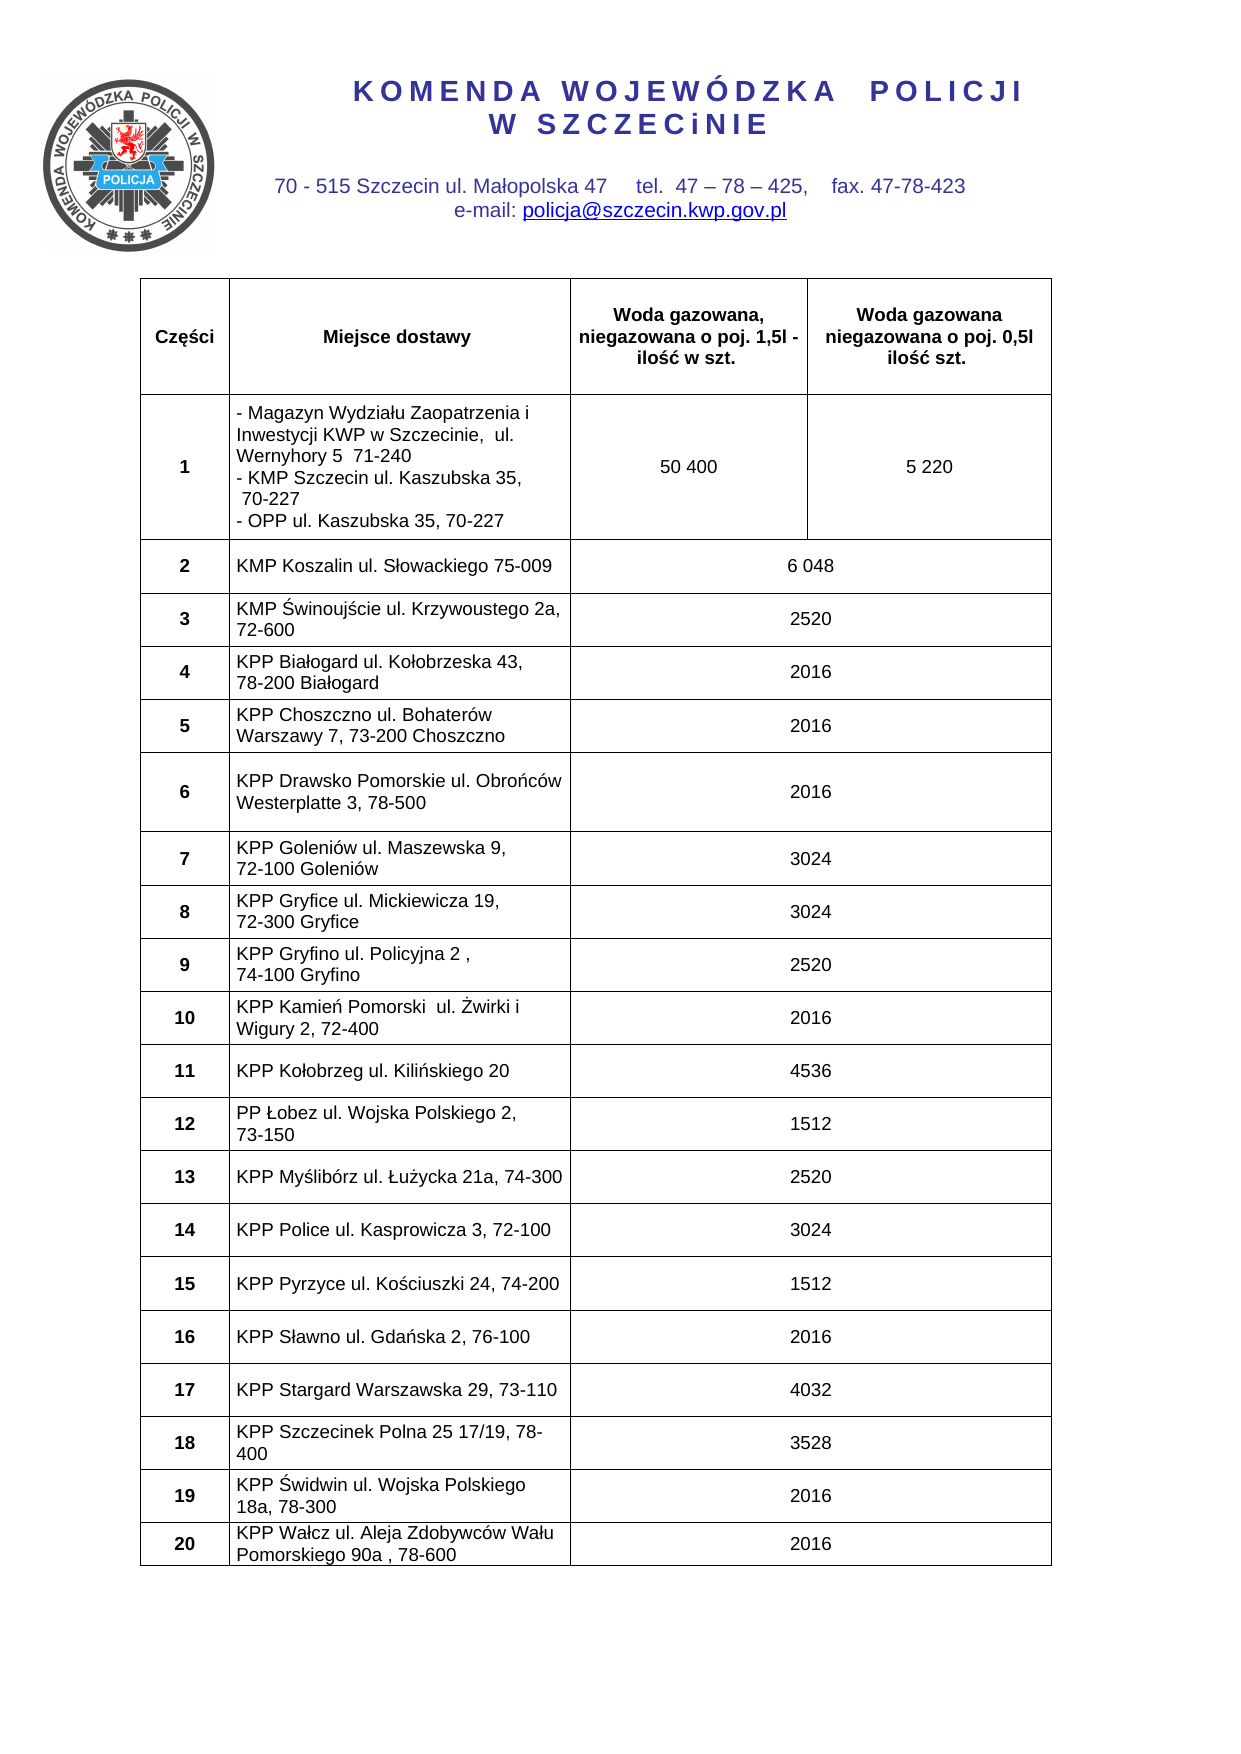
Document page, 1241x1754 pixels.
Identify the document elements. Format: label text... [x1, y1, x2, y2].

table_cell 2016 [571, 753, 1051, 831]
table_cell 1 [141, 395, 229, 539]
table_cell 12 [141, 1098, 229, 1150]
table_cell 2520 [571, 594, 1051, 646]
table_cell 2016 [571, 992, 1051, 1044]
table_header Woda gazowana, niegazowana o poj. 1,5l - ilość w szt. [571, 279, 807, 394]
table_cell 17 [141, 1364, 229, 1416]
table_cell KPP Szczecinek Polna 25 17/19, 78-400 [230, 1417, 570, 1469]
table_cell KPP Myślibórz ul. Łużycka 21a, 74-300 [230, 1151, 570, 1203]
table_cell 20 [141, 1523, 229, 1565]
table_cell 13 [141, 1151, 229, 1203]
table_cell 3024 [571, 886, 1051, 938]
table_cell KPP Drawsko Pomorskie ul. Obrońców Westerplatte 3, 78-500 [230, 753, 570, 831]
table_cell 6 048 [571, 540, 1051, 592]
table_cell 4 [141, 647, 229, 699]
table_cell 2520 [571, 939, 1051, 991]
table_cell KPP Police ul. Kasprowicza 3, 72-100 [230, 1204, 570, 1256]
table_cell 2016 [571, 1523, 1051, 1565]
table_cell 2016 [571, 647, 1051, 699]
table_cell 19 [141, 1470, 229, 1522]
table_cell KPP Gryfino ul. Policyjna 2 , 74-100 Gryfino [230, 939, 570, 991]
table_cell KPP Wałcz ul. Aleja Zdobywców Wału Pomorskiego 90a , 78-600 [230, 1523, 570, 1565]
table_cell 2016 [571, 1311, 1051, 1363]
table_cell KMP Świnoujście ul. Krzywoustego 2a, 72-600 [230, 594, 570, 646]
table_cell 5 220 [808, 395, 1051, 539]
table_cell KPP Choszczno ul. Bohaterów Warszawy 7, 73-200 Choszczno [230, 700, 570, 752]
table_cell KPP Goleniów ul. Maszewska 9, 72-100 Goleniów [230, 832, 570, 884]
table_cell 1512 [571, 1098, 1051, 1150]
table_cell 2016 [571, 1470, 1051, 1522]
table_cell 11 [141, 1045, 229, 1097]
table_cell 1512 [571, 1257, 1051, 1309]
table_cell 2520 [571, 1151, 1051, 1203]
table_cell - Magazyn Wydziału Zaopatrzenia i Inwestycji KWP w Szczecinie, ul. Wernyhory 5 71-240 - KMP Szczecin ul. Kaszubska 35, 70-227 - OPP ul. Kaszubska 35, 70-227 [230, 395, 570, 539]
table_cell 4536 [571, 1045, 1051, 1097]
table_cell 4032 [571, 1364, 1051, 1416]
table_cell 14 [141, 1204, 229, 1256]
table_cell 50 400 [571, 395, 807, 539]
table_cell 18 [141, 1417, 229, 1469]
table_cell 3024 [571, 1204, 1051, 1256]
table_cell 16 [141, 1311, 229, 1363]
table_cell 5 [141, 700, 229, 752]
table_cell 2016 [571, 700, 1051, 752]
table_cell KMP Koszalin ul. Słowackiego 75-009 [230, 540, 570, 592]
table_cell 6 [141, 753, 229, 831]
table_cell KPP Stargard Warszawska 29, 73-110 [230, 1364, 570, 1416]
table_cell KPP Kamień Pomorski ul. Żwirki i Wigury 2, 72-400 [230, 992, 570, 1044]
table_cell 3528 [571, 1417, 1051, 1469]
table_cell KPP Pyrzyce ul. Kościuszki 24, 74-200 [230, 1257, 570, 1309]
table_cell KPP Białogard ul. Kołobrzeska 43, 78-200 Białogard [230, 647, 570, 699]
table_cell 8 [141, 886, 229, 938]
table_cell 7 [141, 832, 229, 884]
table_cell 10 [141, 992, 229, 1044]
picture [41, 77, 216, 254]
table_header Części [141, 279, 229, 394]
table_cell KPP Gryfice ul. Mickiewicza 19, 72-300 Gryfice [230, 886, 570, 938]
table_cell 9 [141, 939, 229, 991]
table_cell KPP Sławno ul. Gdańska 2, 76-100 [230, 1311, 570, 1363]
table_cell 15 [141, 1257, 229, 1309]
table_cell 3024 [571, 832, 1051, 884]
table_cell KPP Świdwin ul. Wojska Polskiego 18a, 78-300 [230, 1470, 570, 1522]
table_header Miejsce dostawy [230, 279, 570, 394]
table_cell 3 [141, 594, 229, 646]
table_cell KPP Kołobrzeg ul. Kilińskiego 20 [230, 1045, 570, 1097]
table_cell 2 [141, 540, 229, 592]
table_cell PP Łobez ul. Wojska Polskiego 2, 73-150 [230, 1098, 570, 1150]
table_header Woda gazowana niegazowana o poj. 0,5l ilość szt. [808, 279, 1051, 394]
